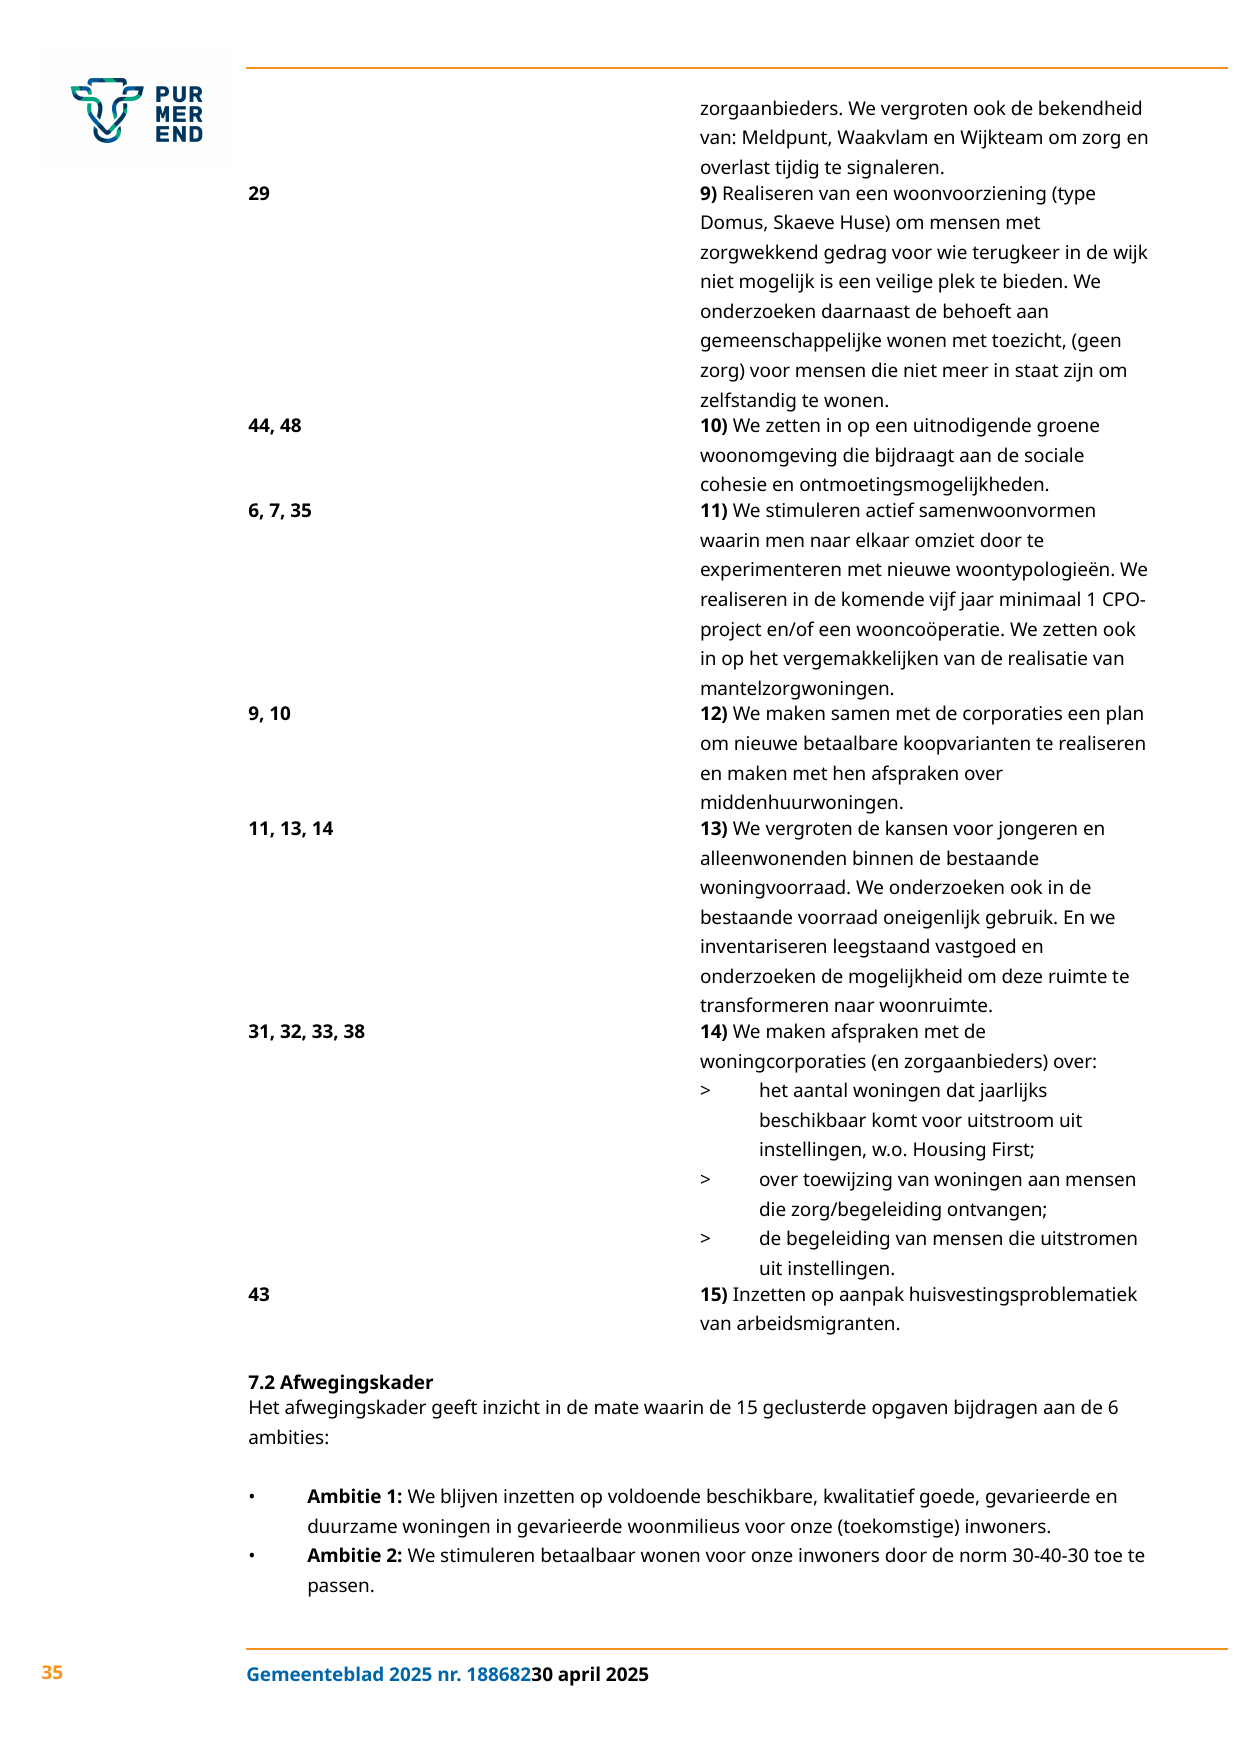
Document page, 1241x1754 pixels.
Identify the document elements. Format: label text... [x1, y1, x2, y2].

picture [41, 47, 231, 172]
table_cell 9) Realiseren van een woonvoorziening (type Domus, Skaeve Huse) om mensen met zorgwekkend gedrag voor wie terugkeer in de wijk niet mogelijk is een veilige plek te bieden. We onderzoeken daarnaast de behoeft aan gemeenschappelijke wonen met toezicht, (geen zorg) voor mensen die niet meer in staat zijn om zelfstandig te wonen. [700, 180, 1152, 412]
table_cell 44, 48 [248, 413, 700, 497]
table_cell 6, 7, 35 [248, 498, 700, 701]
table_cell [248, 95, 700, 180]
table_cell zorgaanbieders. We vergroten ook de bekendheid van: Meldpunt, Waakvlam en Wijkteam om zorg en overlast tijdig te signaleren. [700, 95, 1152, 180]
list Ambitie 1: We blijven inzetten op voldoende beschikbare, kwalitatief goede, gevarieerde en duurzame woningen in gevarieerde woonmilieus voor onze (toekomstige) inwoners. [248, 1483, 1152, 1539]
table_cell 9, 10 [248, 701, 700, 815]
table_cell 43 [248, 1281, 700, 1336]
table_cell 11) We stimuleren actief samenwoonvormen waarin men naar elkaar omziet door te experimenteren met nieuwe woontypologieën. We realiseren in de komende vijf jaar minimaal 1 CPO-project en/of een wooncoöperatie. We zetten ook in op het vergemakkelijken van de realisatie van mantelzorgwoningen. [700, 498, 1152, 701]
text 7.2 Afwegingskader [248, 1369, 1152, 1394]
table_cell 29 [248, 180, 700, 412]
table_cell 11, 13, 14 [248, 815, 700, 1018]
table_cell 14) We maken afspraken met de woningcorporaties (en zorgaanbieders) over: het aantal woningen dat jaarlijks beschikbaar komt voor uitstroom uit instellingen, w.o. Housing First; over toewijzing van woningen aan mensen die zorg/begeleiding ontvangen; de begeleiding van mensen die uitstromen uit instellingen. [700, 1018, 1152, 1281]
table_cell 15) Inzetten op aanpak huisvestingsproblematiek van arbeidsmigranten. [700, 1281, 1152, 1336]
list Ambitie 2: We stimuleren betaalbaar wonen voor onze inwoners door de norm 30-40-30 toe te passen. [248, 1542, 1152, 1598]
table_cell 12) We maken samen met de corporaties een plan om nieuwe betaalbare koopvarianten te realiseren en maken met hen afspraken over middenhuurwoningen. [700, 701, 1152, 815]
table_cell 13) We vergroten de kansen voor jongeren en alleenwonenden binnen de bestaande woningvoorraad. We onderzoeken ook in de bestaande voorraad oneigenlijk gebruik. En we inventariseren leegstaand vastgoed en onderzoeken de mogelijkheid om deze ruimte te transformeren naar woonruimte. [700, 815, 1152, 1018]
table_cell 31, 32, 33, 38 [248, 1018, 700, 1281]
table_cell 10) We zetten in op een uitnodigende groene woonomgeving die bijdraagt aan de sociale cohesie en ontmoetingsmogelijkheden. [700, 413, 1152, 497]
text Het afwegingskader geeft inzicht in de mate waarin de 15 geclusterde opgaven bijdragen aan de 6 ambities: [248, 1394, 1152, 1450]
